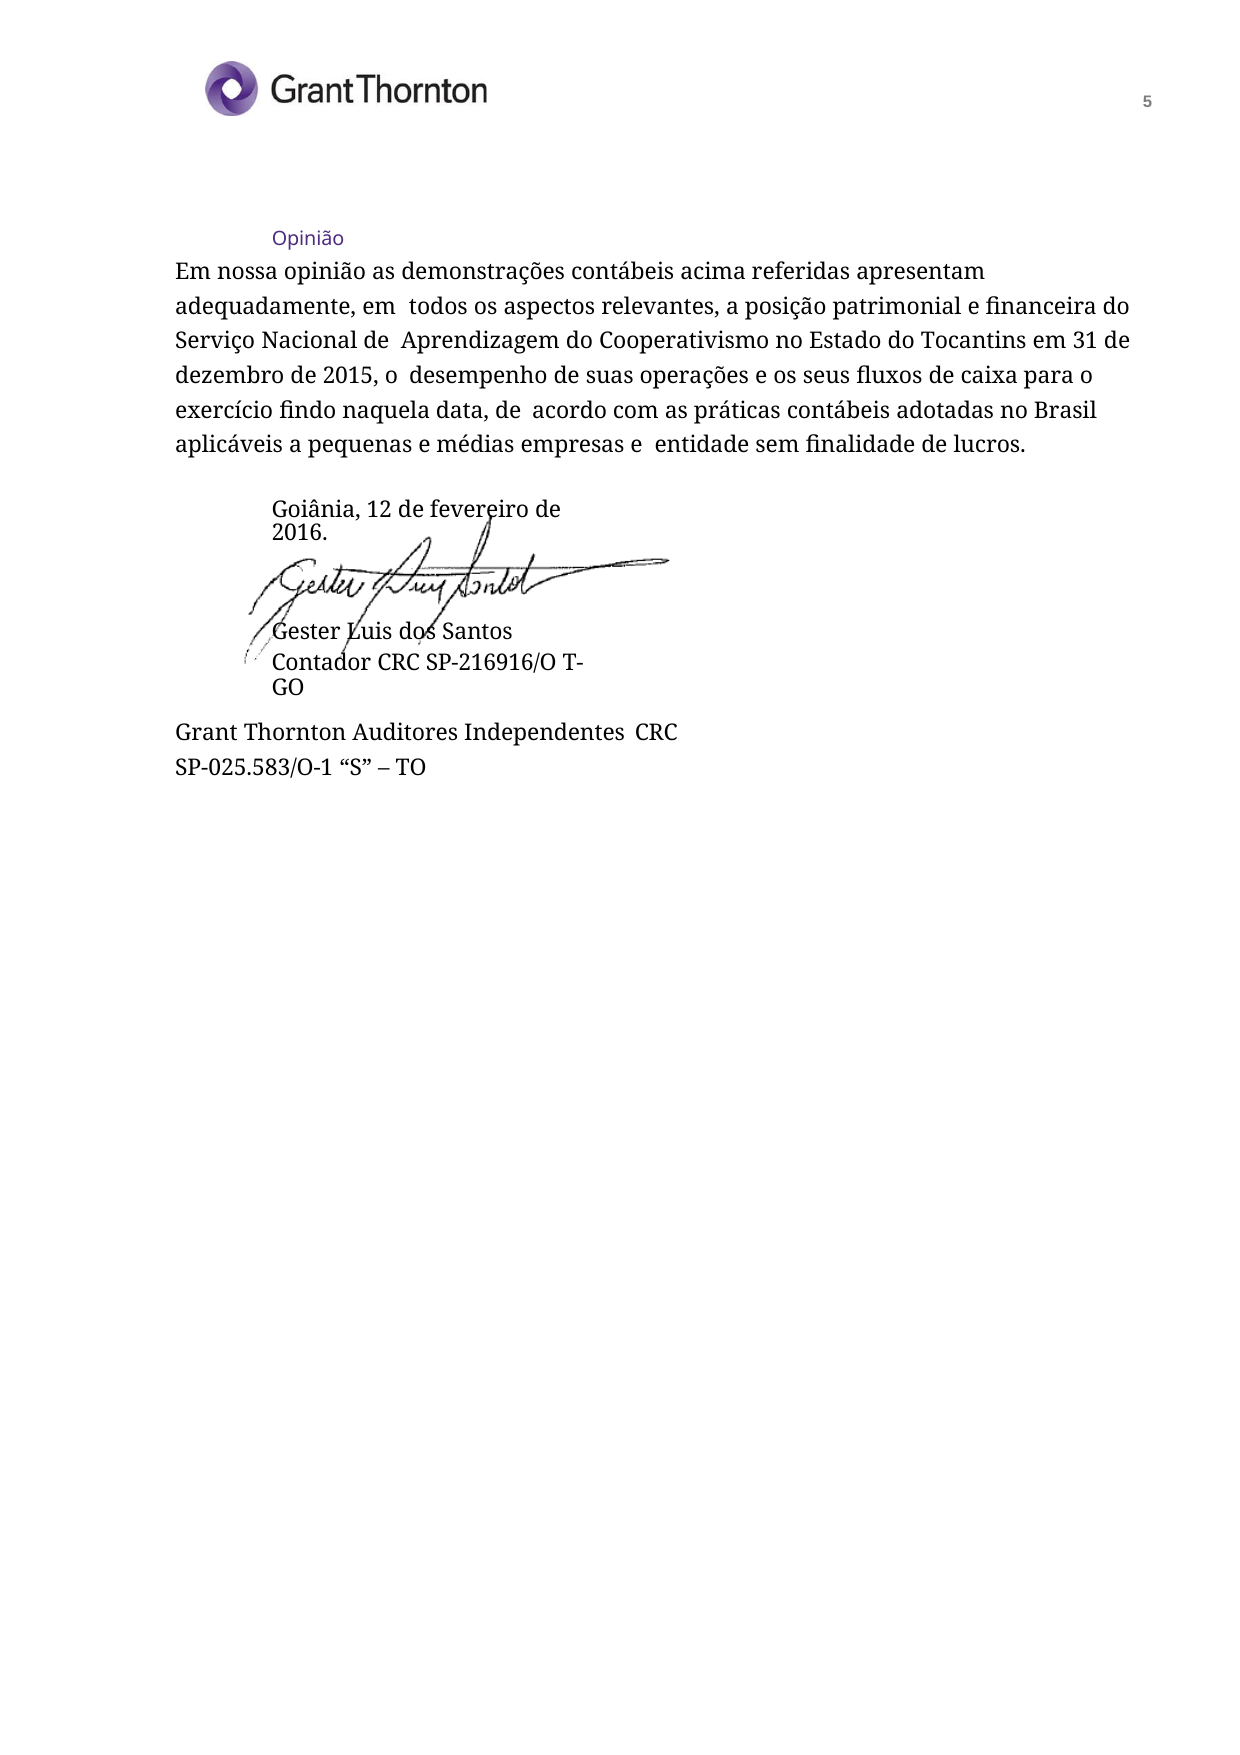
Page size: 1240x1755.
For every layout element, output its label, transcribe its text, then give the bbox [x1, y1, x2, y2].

text Opinião [272, 224, 1162, 252]
text Grant Thornton Auditores Independentes CRC SP-025.583/O-1 “S” – TO [175, 716, 684, 782]
text Em nossa opinião as demonstrações contábeis acima referidas apresentam adequadamente, em todos os aspectos relevantes, a posição patrimonial e financeira do Serviço Nacional de Aprendizagem do Cooperativismo no Estado do Tocantins em 31 de dezembro de 2015, o desempenho de suas operações e os seus fluxos de caixa para o exercício findo naquela data, de acordo com as práticas contábeis adotadas no Brasil aplicáveis a pequenas e médias empresas e entidade sem finalidade de lucros. [175, 255, 1148, 459]
